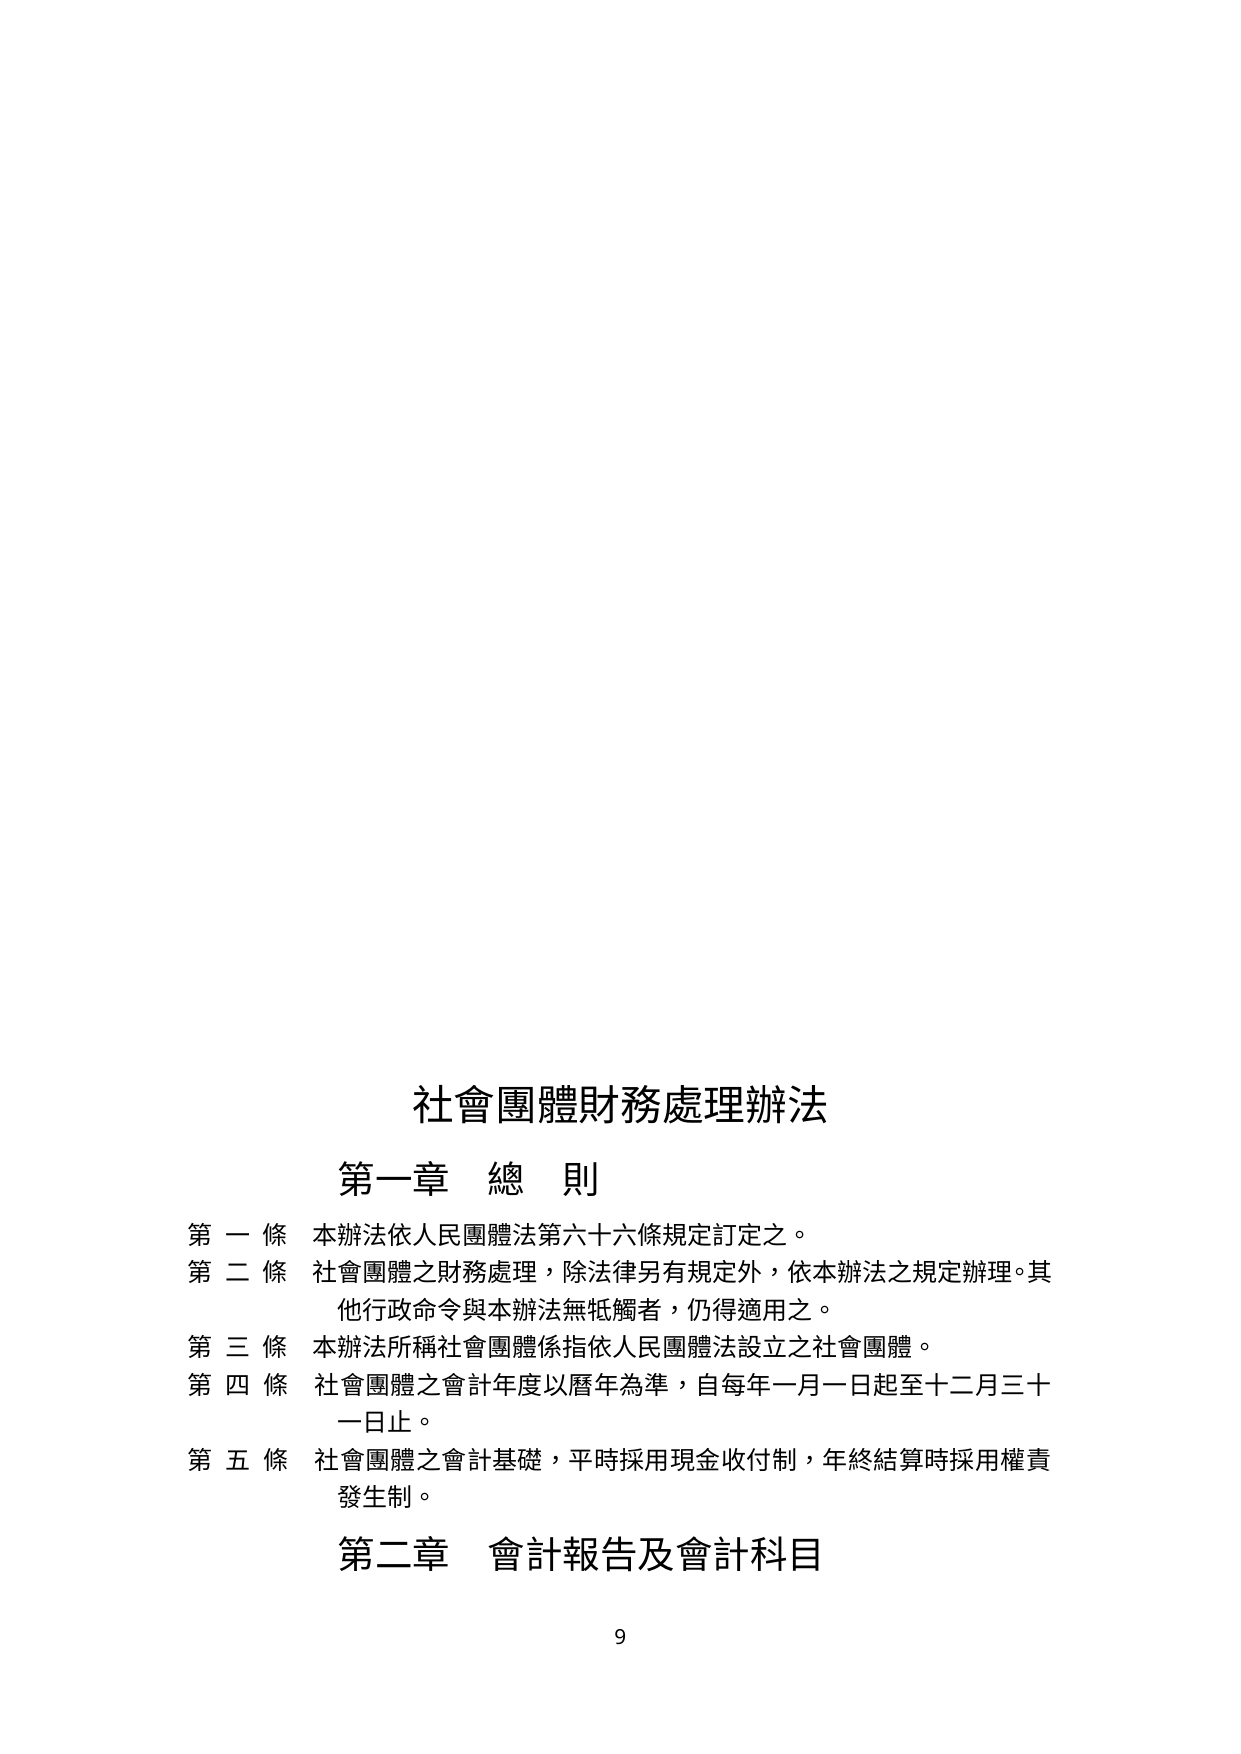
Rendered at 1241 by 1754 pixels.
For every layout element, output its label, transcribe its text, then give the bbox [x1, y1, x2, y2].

text 第三條 本辦法所稱社會團體係指依人民團體法設立之社會團體。 [187, 1327, 1053, 1364]
text 第一章 總則 [337, 1139, 1053, 1214]
text 第一條 本辦法依人民團體法第六十六條規定訂定之。 [187, 1214, 1053, 1252]
text 第四條 社會團體之會計年度以曆年為準，自每年一月一日起至十二月三十一日止。 [187, 1364, 1053, 1439]
text 第五條 社會團體之會計基礎，平時採用現金收付制，年終結算時採用權責發生制。 [187, 1439, 1053, 1514]
text 社會團體財務處理辦法 [187, 1064, 1053, 1139]
text 第二章 會計報告及會計科目 [337, 1514, 1053, 1589]
text 第二條 社會團體之財務處理，除法律另有規定外，依本辦法之規定辦理。其他行政命令與本辦法無牴觸者，仍得適用之。 [187, 1252, 1053, 1327]
